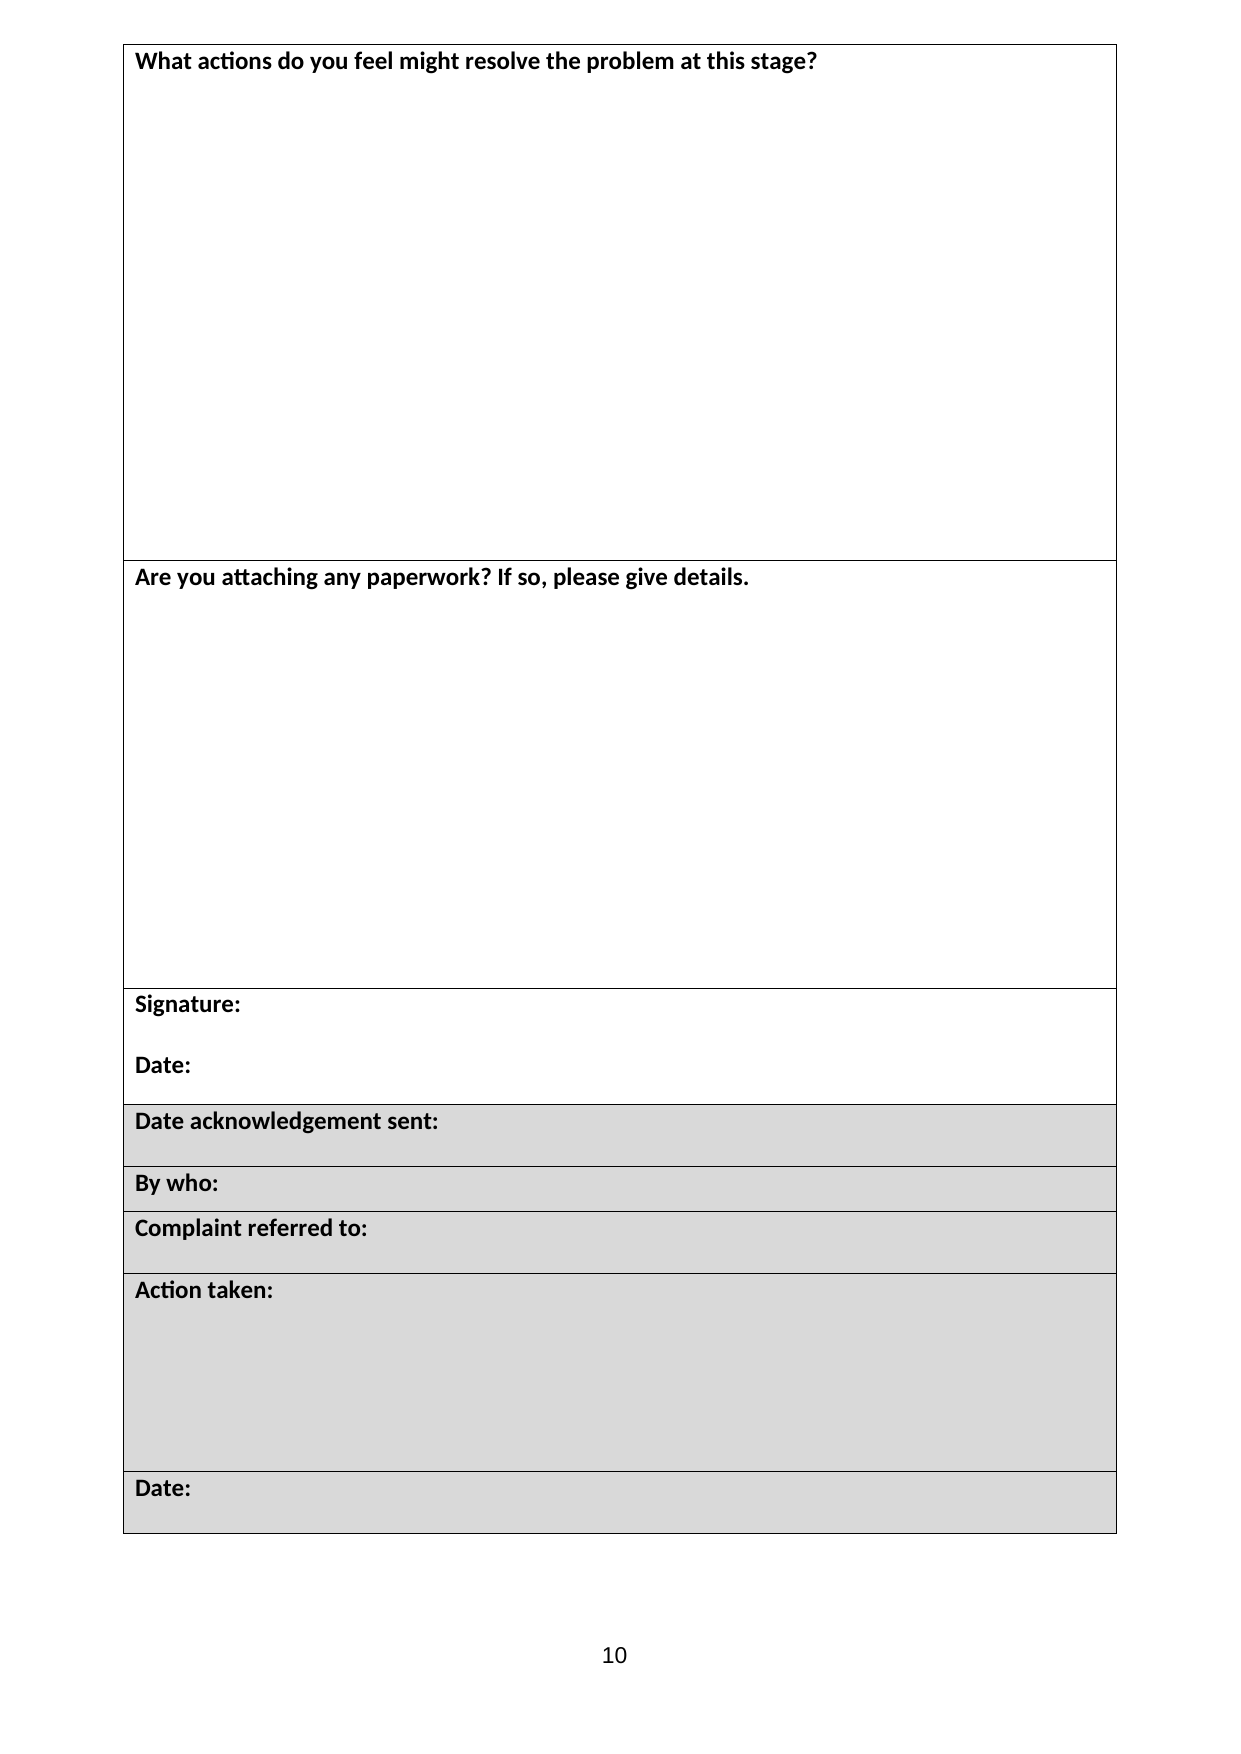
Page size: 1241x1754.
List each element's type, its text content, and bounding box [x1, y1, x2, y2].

table_cell By who: [124, 1167, 1116, 1211]
table_cell Signature: Date: [124, 989, 1116, 1104]
table_cell Date acknowledgement sent: [124, 1105, 1116, 1166]
table_cell Are you attaching any paperwork? If so, please give details. [124, 561, 1116, 987]
table_cell Date: [124, 1472, 1116, 1533]
table_cell Action taken: [124, 1274, 1116, 1471]
table_cell Complaint referred to: [124, 1212, 1116, 1273]
table_cell What actions do you feel might resolve the problem at this stage? [124, 45, 1116, 560]
